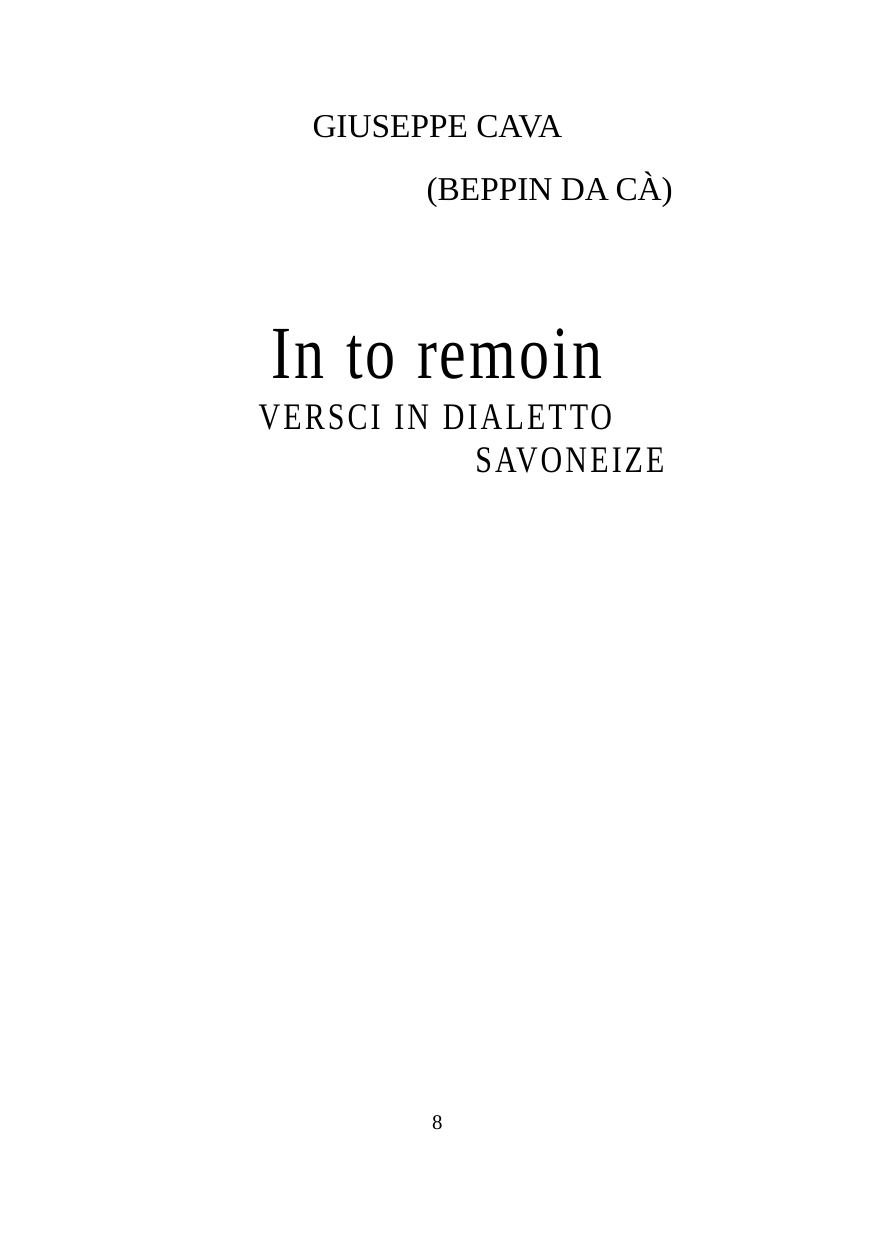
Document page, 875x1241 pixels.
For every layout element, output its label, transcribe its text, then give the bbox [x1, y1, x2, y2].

text (Beppin da Cà) [331, 169, 768, 208]
text VERSCI IN DIALETTO SAVONEIZE [106, 394, 768, 480]
text Giuseppe Cava [106, 106, 768, 144]
text In to remoin [106, 308, 768, 394]
